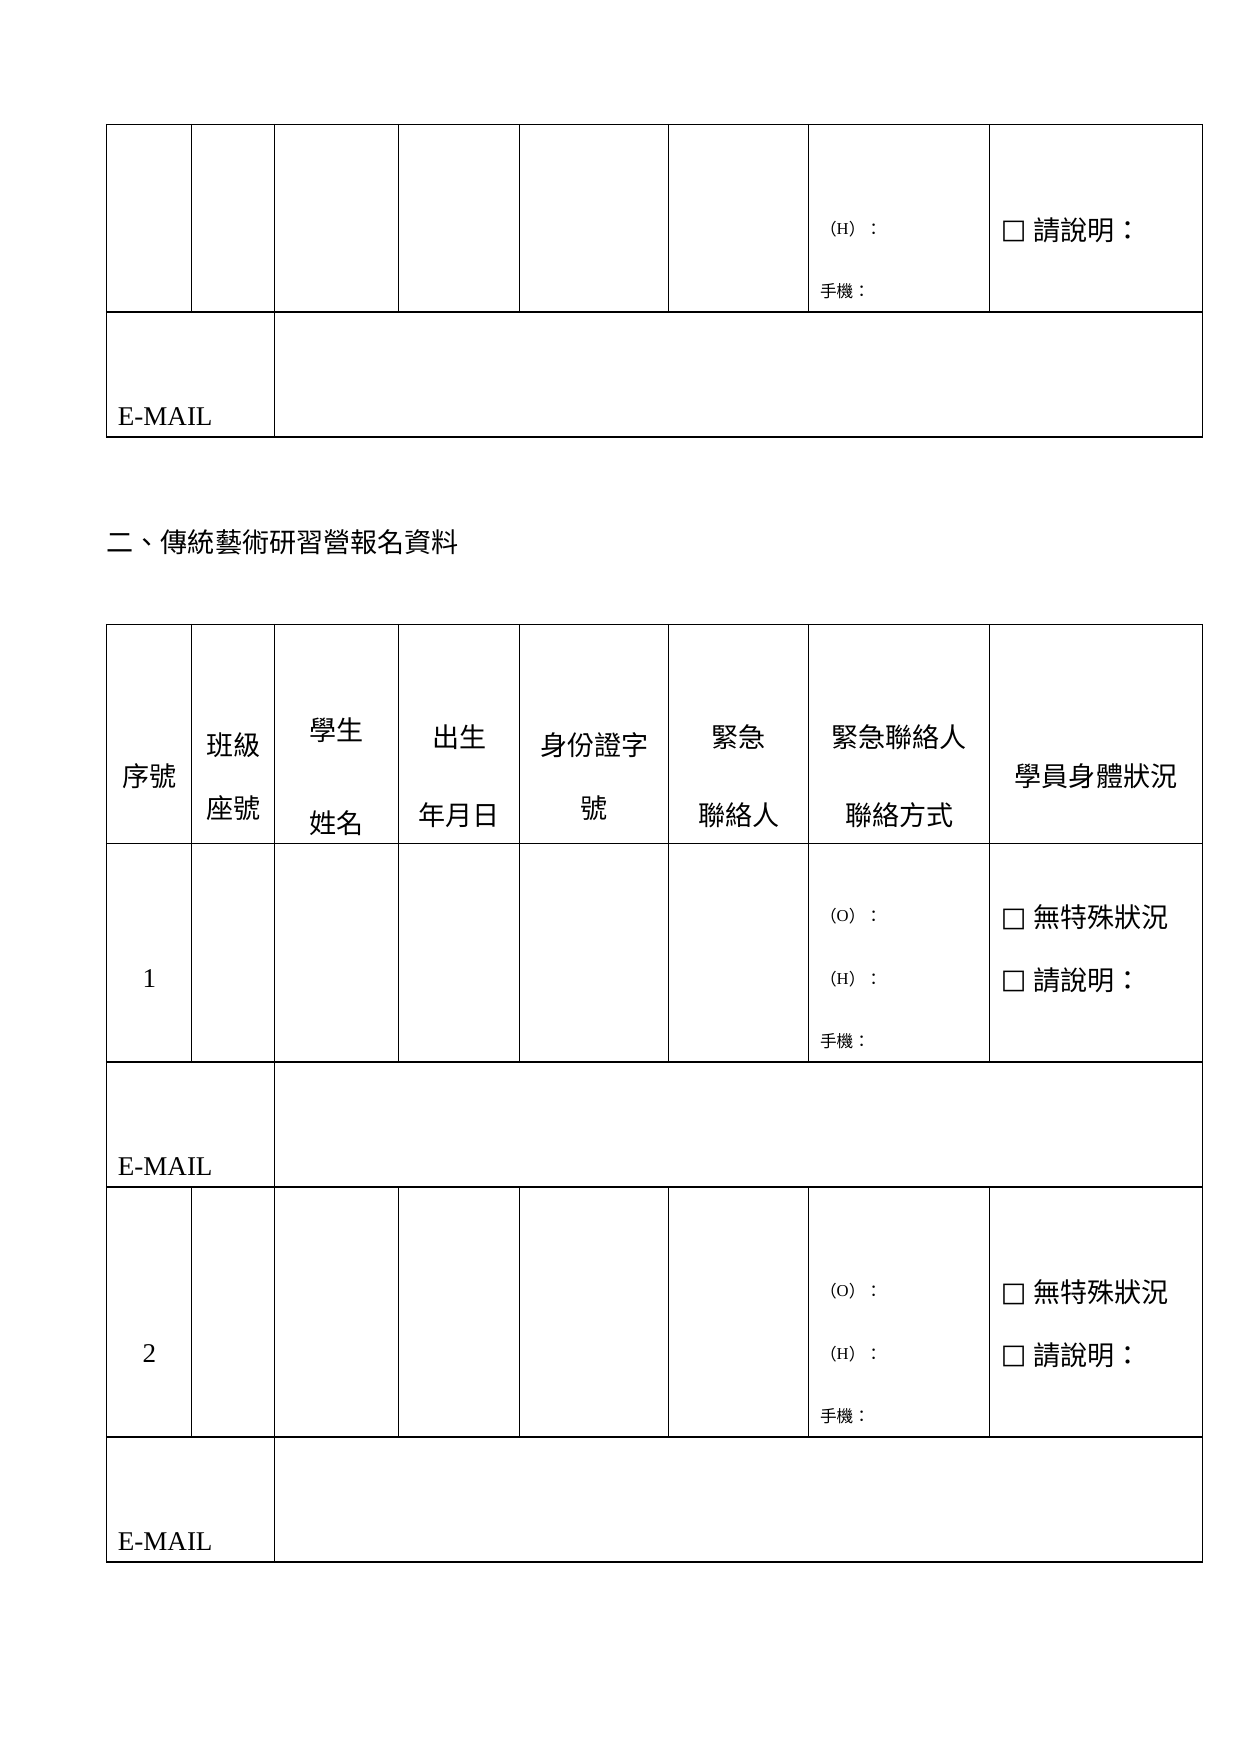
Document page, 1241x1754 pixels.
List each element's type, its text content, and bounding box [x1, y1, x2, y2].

table_cell [520, 1188, 668, 1436]
table_cell □ 無特殊狀況 □ 請說明： [990, 1188, 1202, 1436]
text 二、傳統藝術研習營報名資料 [106, 499, 1181, 561]
table_cell E-MAIL [107, 313, 274, 436]
table_cell □ 請說明： [990, 125, 1202, 311]
table_cell （H）： 手機： [809, 125, 989, 311]
table_cell E-MAIL [107, 1063, 274, 1186]
table_cell [399, 844, 519, 1061]
table_cell [275, 313, 1202, 436]
table_cell （O）： （H）： 手機： [809, 844, 989, 1061]
table_cell （O）： （H）： 手機： [809, 1188, 989, 1436]
table_header 學生 姓名 [275, 625, 398, 843]
table_cell [192, 125, 274, 311]
table_header 序號 [107, 625, 191, 843]
table_cell [192, 844, 274, 1061]
table_cell E-MAIL [107, 1438, 274, 1561]
table_header 緊急 聯絡人 [669, 625, 808, 843]
table_cell 1 [107, 844, 191, 1061]
table_cell [669, 844, 808, 1061]
table_cell [192, 1188, 274, 1436]
table_header 學員身體狀況 [990, 625, 1202, 843]
table_cell [275, 844, 398, 1061]
table_cell [399, 1188, 519, 1436]
table_cell □ 無特殊狀況 □ 請說明： [990, 844, 1202, 1061]
table_header 班級座號 [192, 625, 274, 843]
table_cell [275, 1063, 1202, 1186]
table_header 身份證字號 [520, 625, 668, 843]
table_cell [520, 125, 668, 311]
table_cell [669, 1188, 808, 1436]
table_header 緊急聯絡人 聯絡方式 [809, 625, 989, 843]
table_header 出生 年月日 [399, 625, 519, 843]
table_cell [107, 125, 191, 311]
table_cell [275, 1438, 1202, 1561]
table_cell [669, 125, 808, 311]
table_cell [275, 125, 398, 311]
table_cell [275, 1188, 398, 1436]
table_cell 2 [107, 1188, 191, 1436]
table_cell [399, 125, 519, 311]
table_cell [520, 844, 668, 1061]
